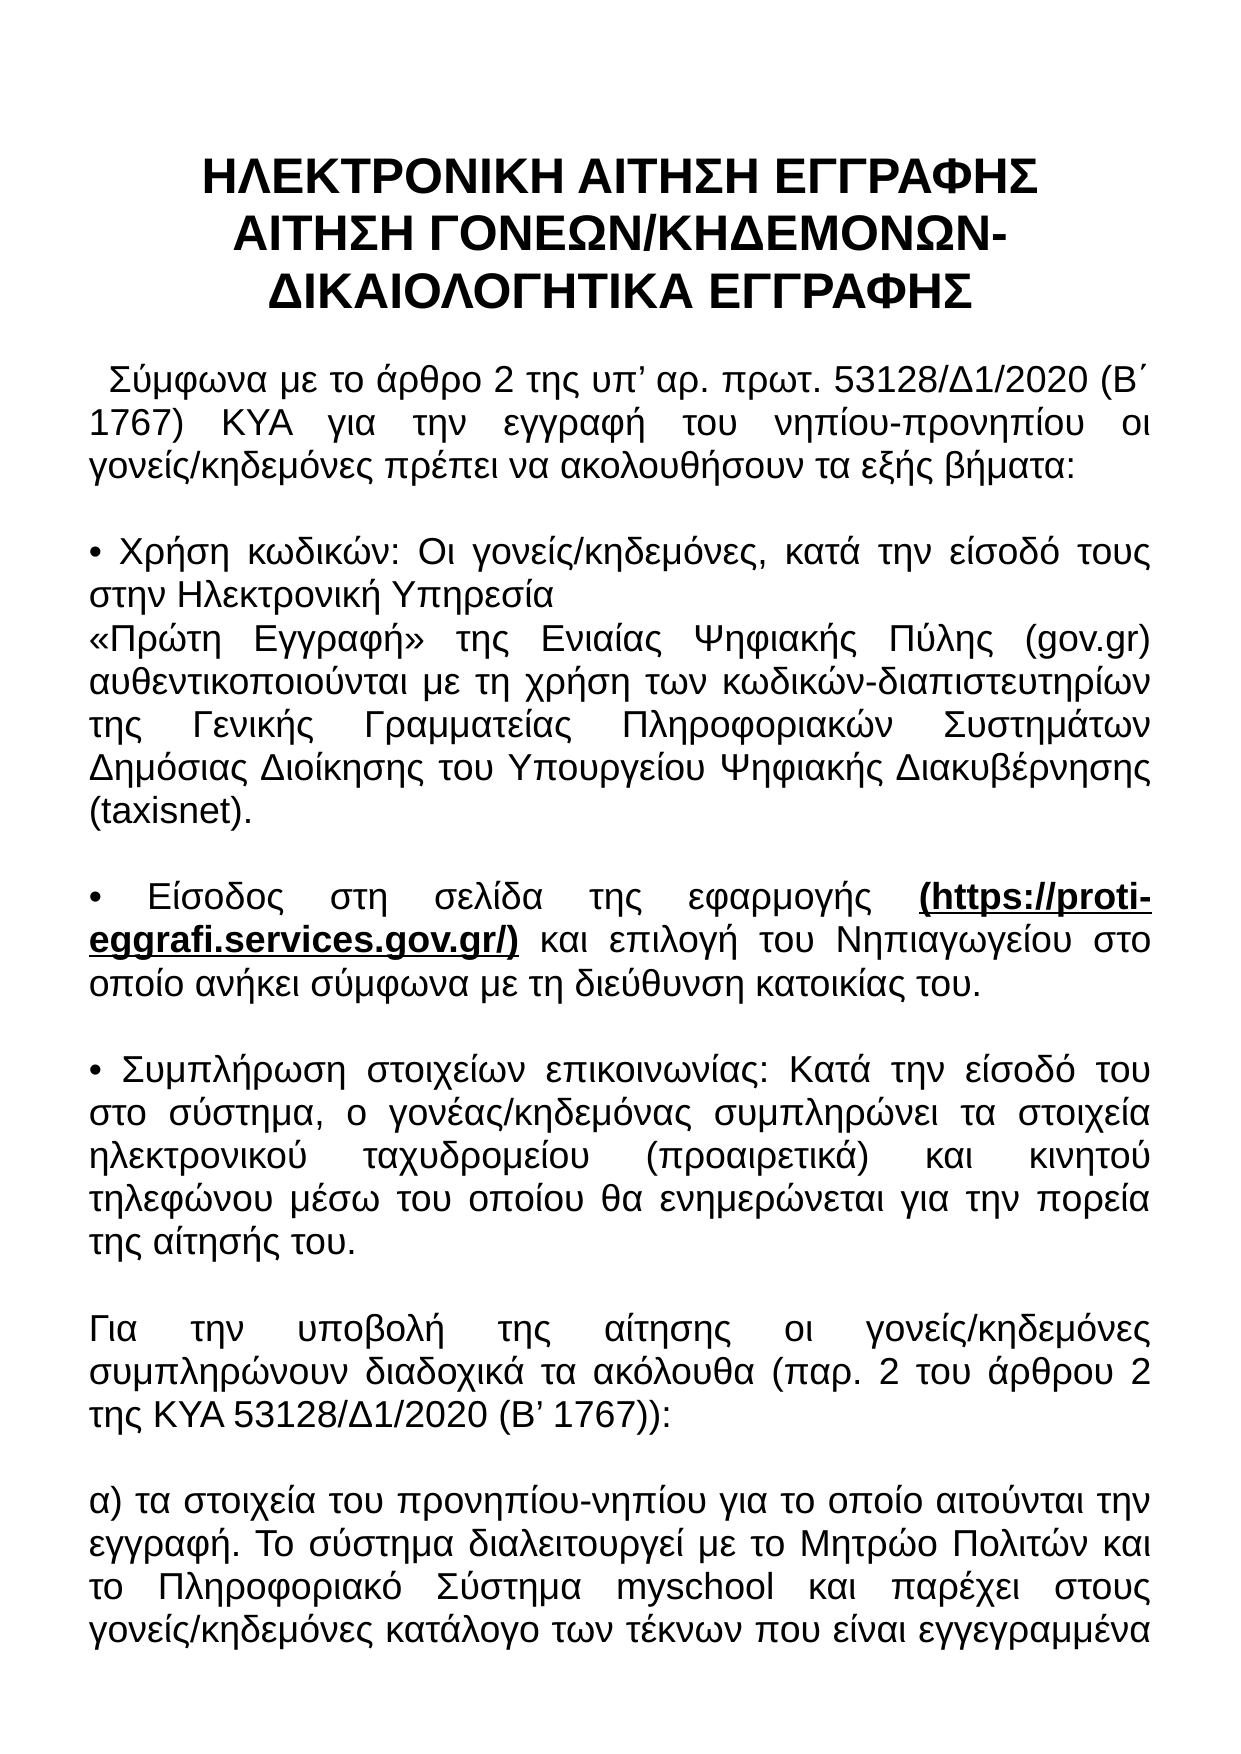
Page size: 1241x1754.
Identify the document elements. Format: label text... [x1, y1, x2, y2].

text ΗΛΕΚΤΡΟΝΙΚΗ ΑΙΤΗΣΗ ΕΓΓΡΑΦΗΣ [88, 146, 1152, 203]
text • Χρήση κωδικών: Οι γονείς/κηδεμόνες, κατά την είσοδό τους στην Ηλεκτρονική Υπηρεσία [88, 529, 1152, 616]
text Σύμφωνα με το άρθρο 2 της υπ’ αρ. πρωτ. 53128/Δ1/2020 (Β΄ 1767) ΚΥΑ για την εγγραφή του νηπίου-προνηπίου οι γονείς/κηδεμόνες πρέπει να ακολουθήσουν τα εξής βήματα: [88, 357, 1152, 486]
text α) τα στοιχεία του προνηπίου-νηπίου για το οποίο αιτούνται την εγγραφή. Το σύστημα διαλειτουργεί με το Μητρώο Πολιτών και το Πληροφοριακό Σύστημα myschool και παρέχει στους γονείς/κηδεμόνες κατάλογο των τέκνων που είναι εγγεγραμμένα [88, 1478, 1152, 1651]
text ΑΙΤΗΣΗ ΓΟΝΕΩΝ/ΚΗΔΕΜΟΝΩΝ-ΔΙΚΑΙΟΛΟΓΗΤΙΚΑ ΕΓΓΡΑΦΗΣ [88, 203, 1152, 318]
text • Είσοδος στη σελίδα της εφαρμογής (https://proti-eggrafi.services.gov.gr/) και επιλογή του Νηπιαγωγείου στο οποίο ανήκει σύμφωνα με τη διεύθυνση κατοικίας του. [88, 874, 1152, 1004]
text • Συμπλήρωση στοιχείων επικοινωνίας: Κατά την είσοδό του στο σύστημα, ο γονέας/κηδεμόνας συμπληρώνει τα στοιχεία ηλεκτρονικού ταχυδρομείου (προαιρετικά) και κινητού τηλεφώνου μέσω του οποίου θα ενημερώνεται για την πορεία της αίτησής του. [88, 1047, 1152, 1263]
text Για την υποβολή της αίτησης οι γονείς/κηδεμόνες συμπληρώνουν διαδοχικά τα ακόλουθα (παρ. 2 του άρθρου 2 της ΚΥΑ 53128/Δ1/2020 (Β’ 1767)): [88, 1306, 1152, 1435]
text «Πρώτη Εγγραφή» της Ενιαίας Ψηφιακής Πύλης (gov.gr) αυθεντικοποιούνται με τη χρήση των κωδικών-διαπιστευτηρίων της Γενικής Γραμματείας Πληροφοριακών Συστημάτων Δημόσιας Διοίκησης του Υπουργείου Ψηφιακής Διακυβέρνησης (taxisnet). [88, 616, 1152, 831]
